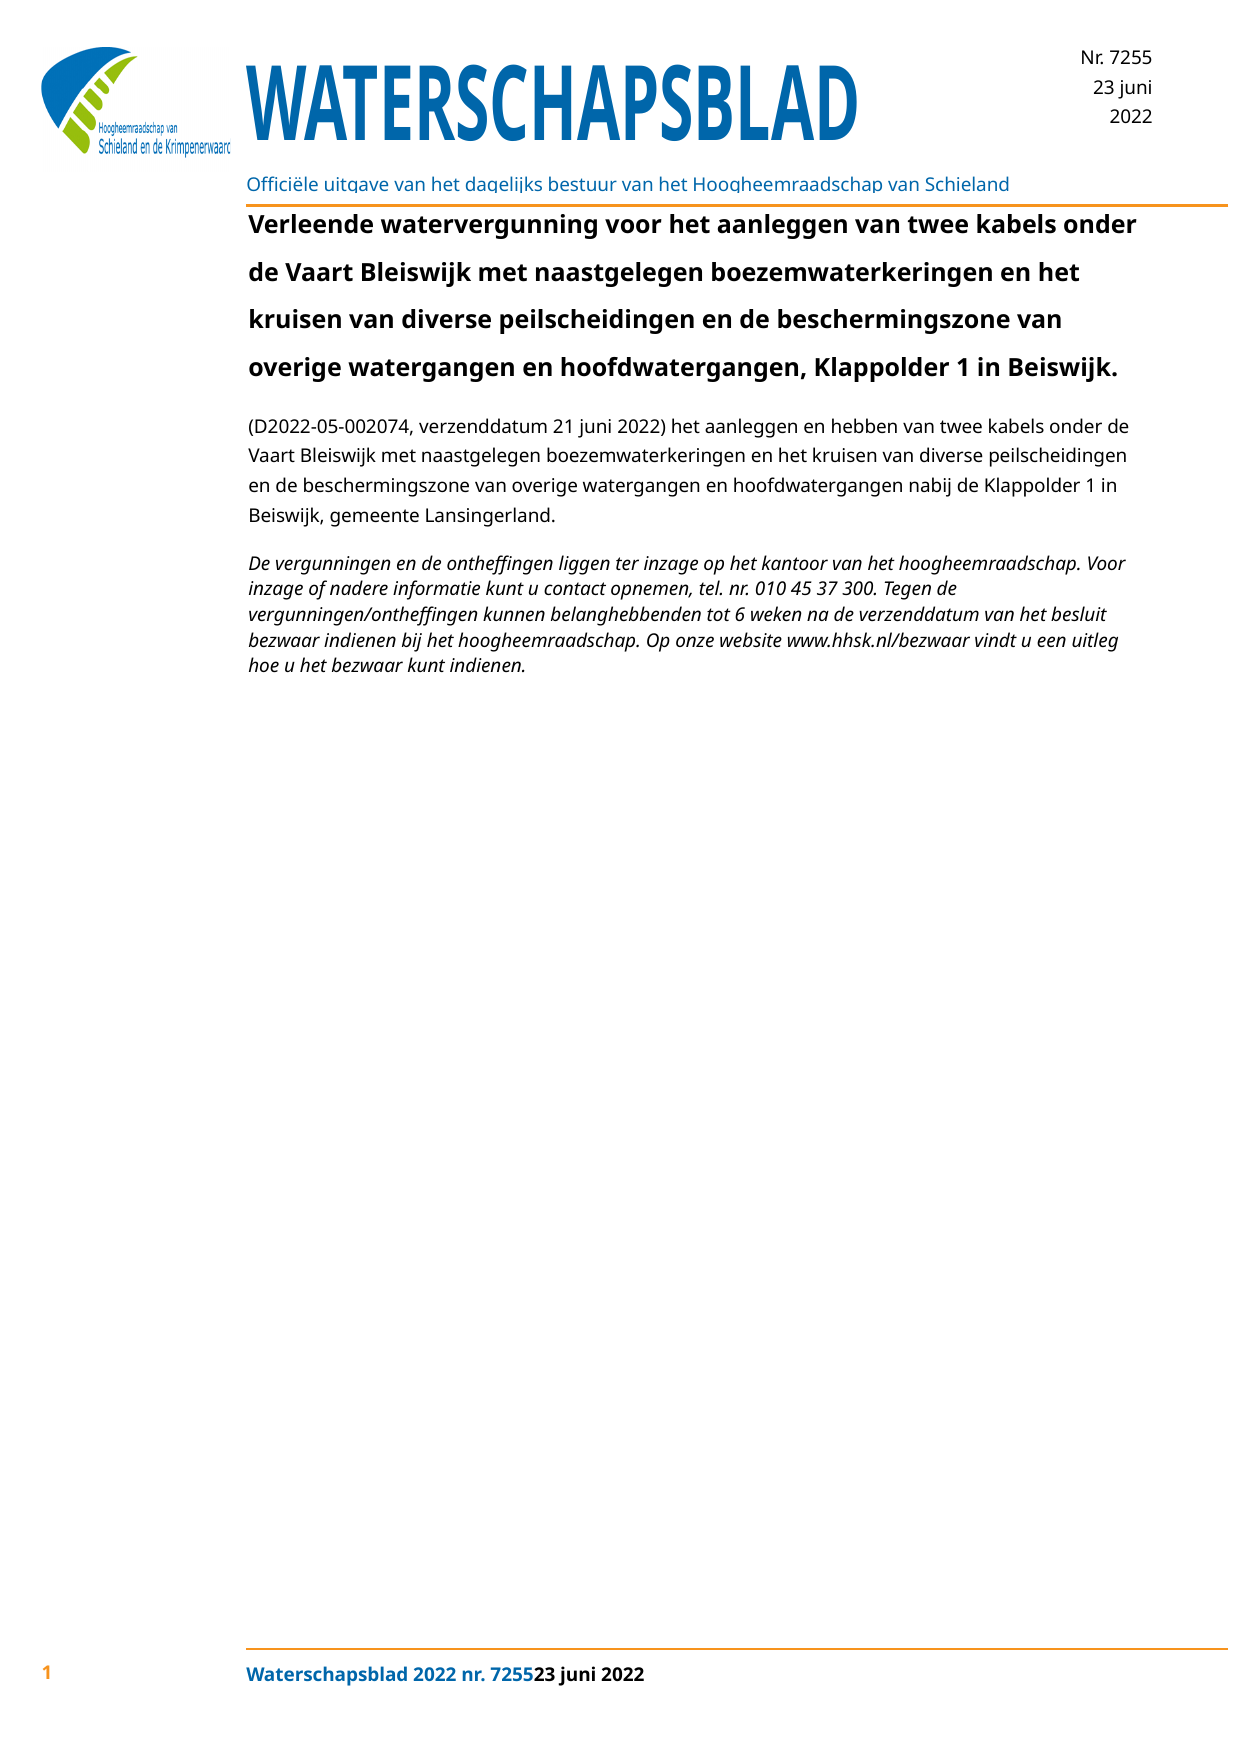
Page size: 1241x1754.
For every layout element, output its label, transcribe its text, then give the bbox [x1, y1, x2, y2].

picture [41, 47, 231, 172]
text De vergunningen en de ontheffingen liggen ter inzage op het kantoor van het hoogheemraadschap. Voor inzage of nadere informatie kunt u contact opnemen, tel. nr. 010 45 37 300. Tegen de vergunningen/ontheffingen kunnen belanghebbenden tot 6 weken na de verzenddatum van het besluit bezwaar indienen bij het hoogheemraadschap. Op onze website www.hhsk.nl/bezwaar vindt u een uitleg hoe u het bezwaar kunt indienen. [248, 550, 1152, 678]
text (D2022-05-002074, verzenddatum 21 juni 2022) het aanleggen en hebben van twee kabels onder de Vaart Bleiswijk met naastgelegen boezemwaterkeringen en het kruisen van diverse peilscheidingen en de beschermingszone van overige watergangen en hoofdwatergangen nabij de Klappolder 1 in Beiswijk, gemeente Lansingerland. [248, 413, 1152, 528]
text Verleende watervergunning voor het aanleggen van twee kabels onder de Vaart Bleiswijk met naastgelegen boezemwaterkeringen en het kruisen van diverse peilscheidingen en de beschermingszone van overige watergangen en hoofdwatergangen, Klappolder 1 in Beiswijk. [248, 207, 1152, 384]
